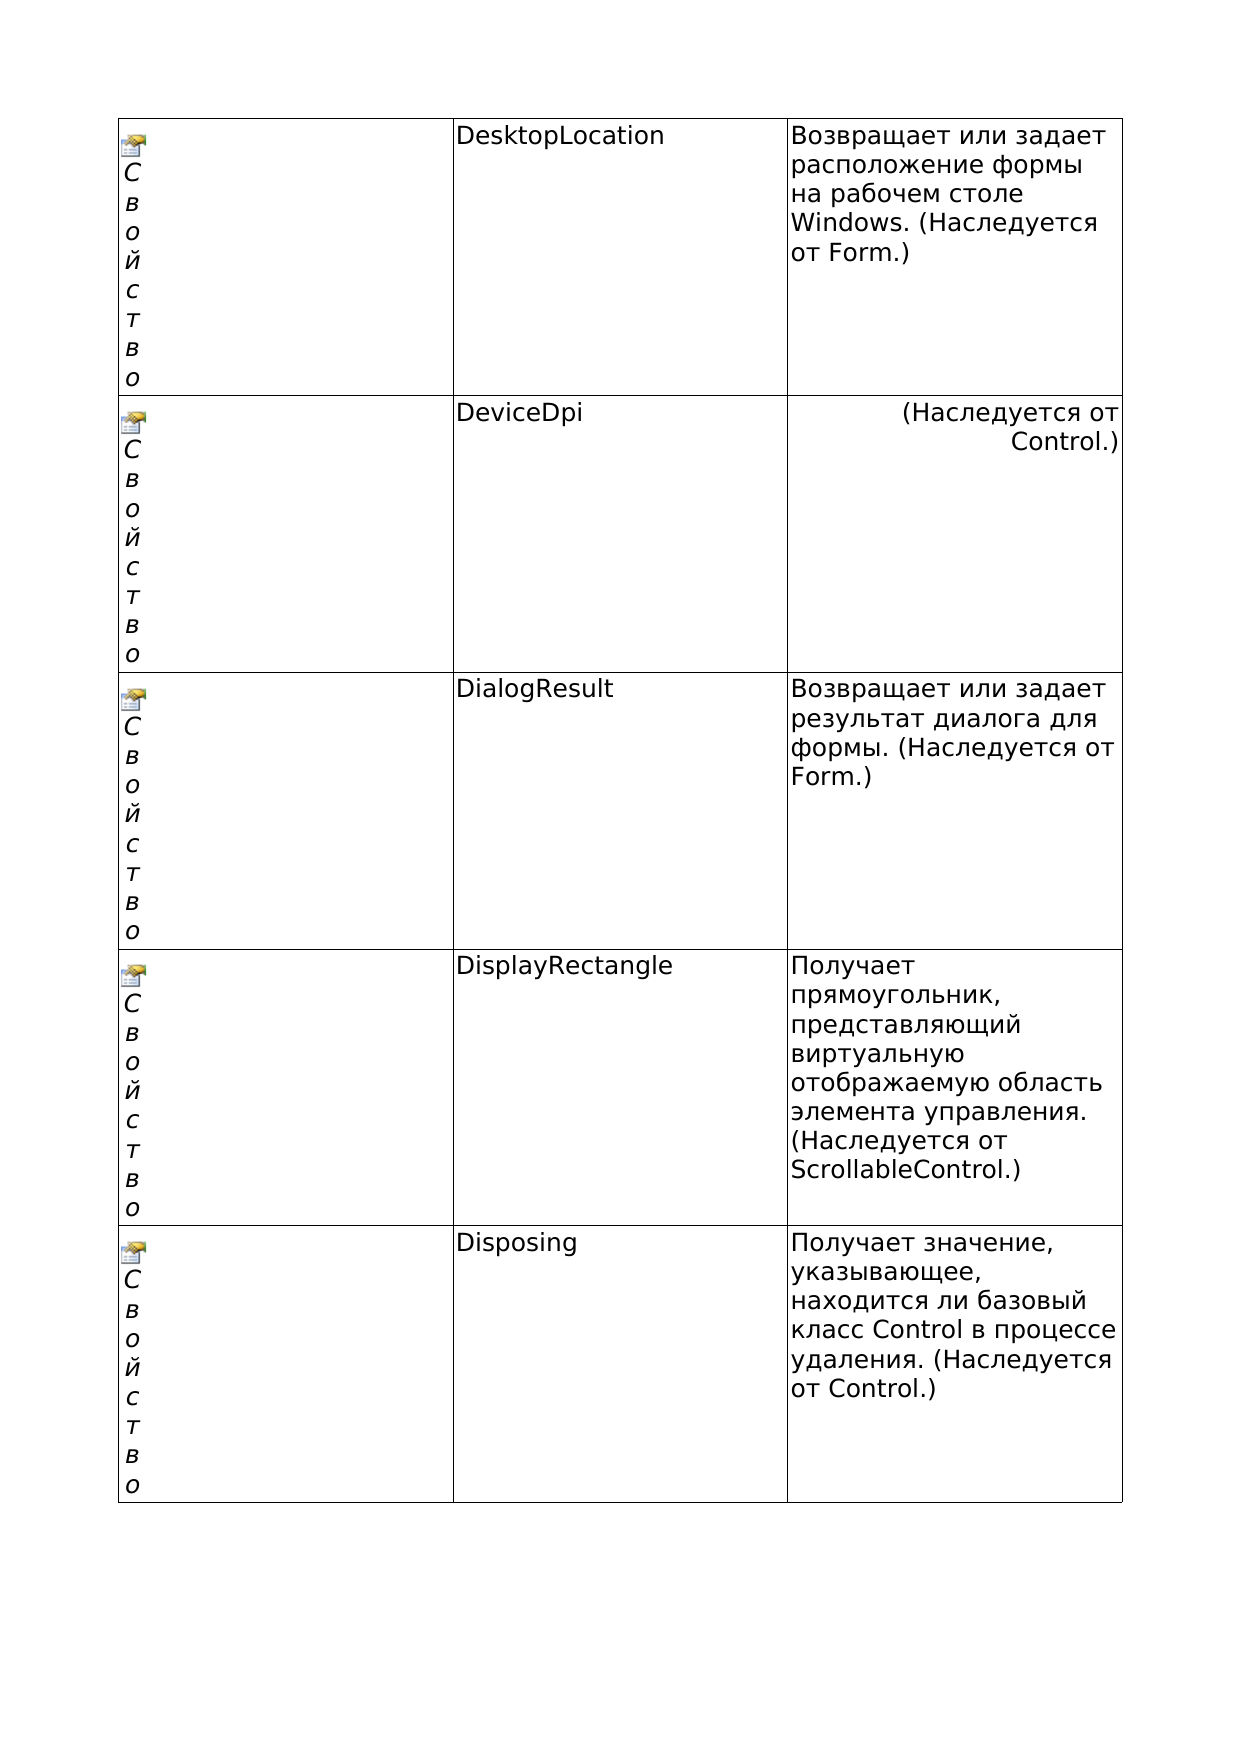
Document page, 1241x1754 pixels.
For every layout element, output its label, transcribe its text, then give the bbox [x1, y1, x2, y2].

table_cell Возвращает или задает расположение формы на рабочем столе Windows. (Наследуется от Form.) [788, 119, 1122, 395]
table_cell [119, 950, 453, 1225]
table_cell DeviceDpi [454, 396, 787, 672]
table_cell DialogResult [454, 673, 787, 948]
table_cell Возвращает или задает результат диалога для формы. (Наследуется от Form.) [788, 673, 1122, 948]
picture [121, 133, 147, 159]
table_cell Disposing [454, 1226, 787, 1502]
table_cell (Наследуется от Control.) [788, 396, 1122, 672]
table_cell Получает прямоугольник, представляющий виртуальную отображаемую область элемента управления. (Наследуется от ScrollableControl.) [788, 950, 1122, 1225]
table_cell [119, 119, 453, 395]
picture [121, 410, 147, 436]
table_cell DisplayRectangle [454, 950, 787, 1225]
table_cell Получает значение, указывающее, находится ли базовый класс Control в процессе удаления. (Наследуется от Control.) [788, 1226, 1122, 1502]
picture [121, 1240, 147, 1266]
table_cell [119, 673, 453, 948]
table_cell DesktopLocation [454, 119, 787, 395]
table_cell [119, 1226, 453, 1502]
table_cell [119, 396, 453, 672]
picture [121, 963, 147, 989]
picture [121, 687, 147, 713]
